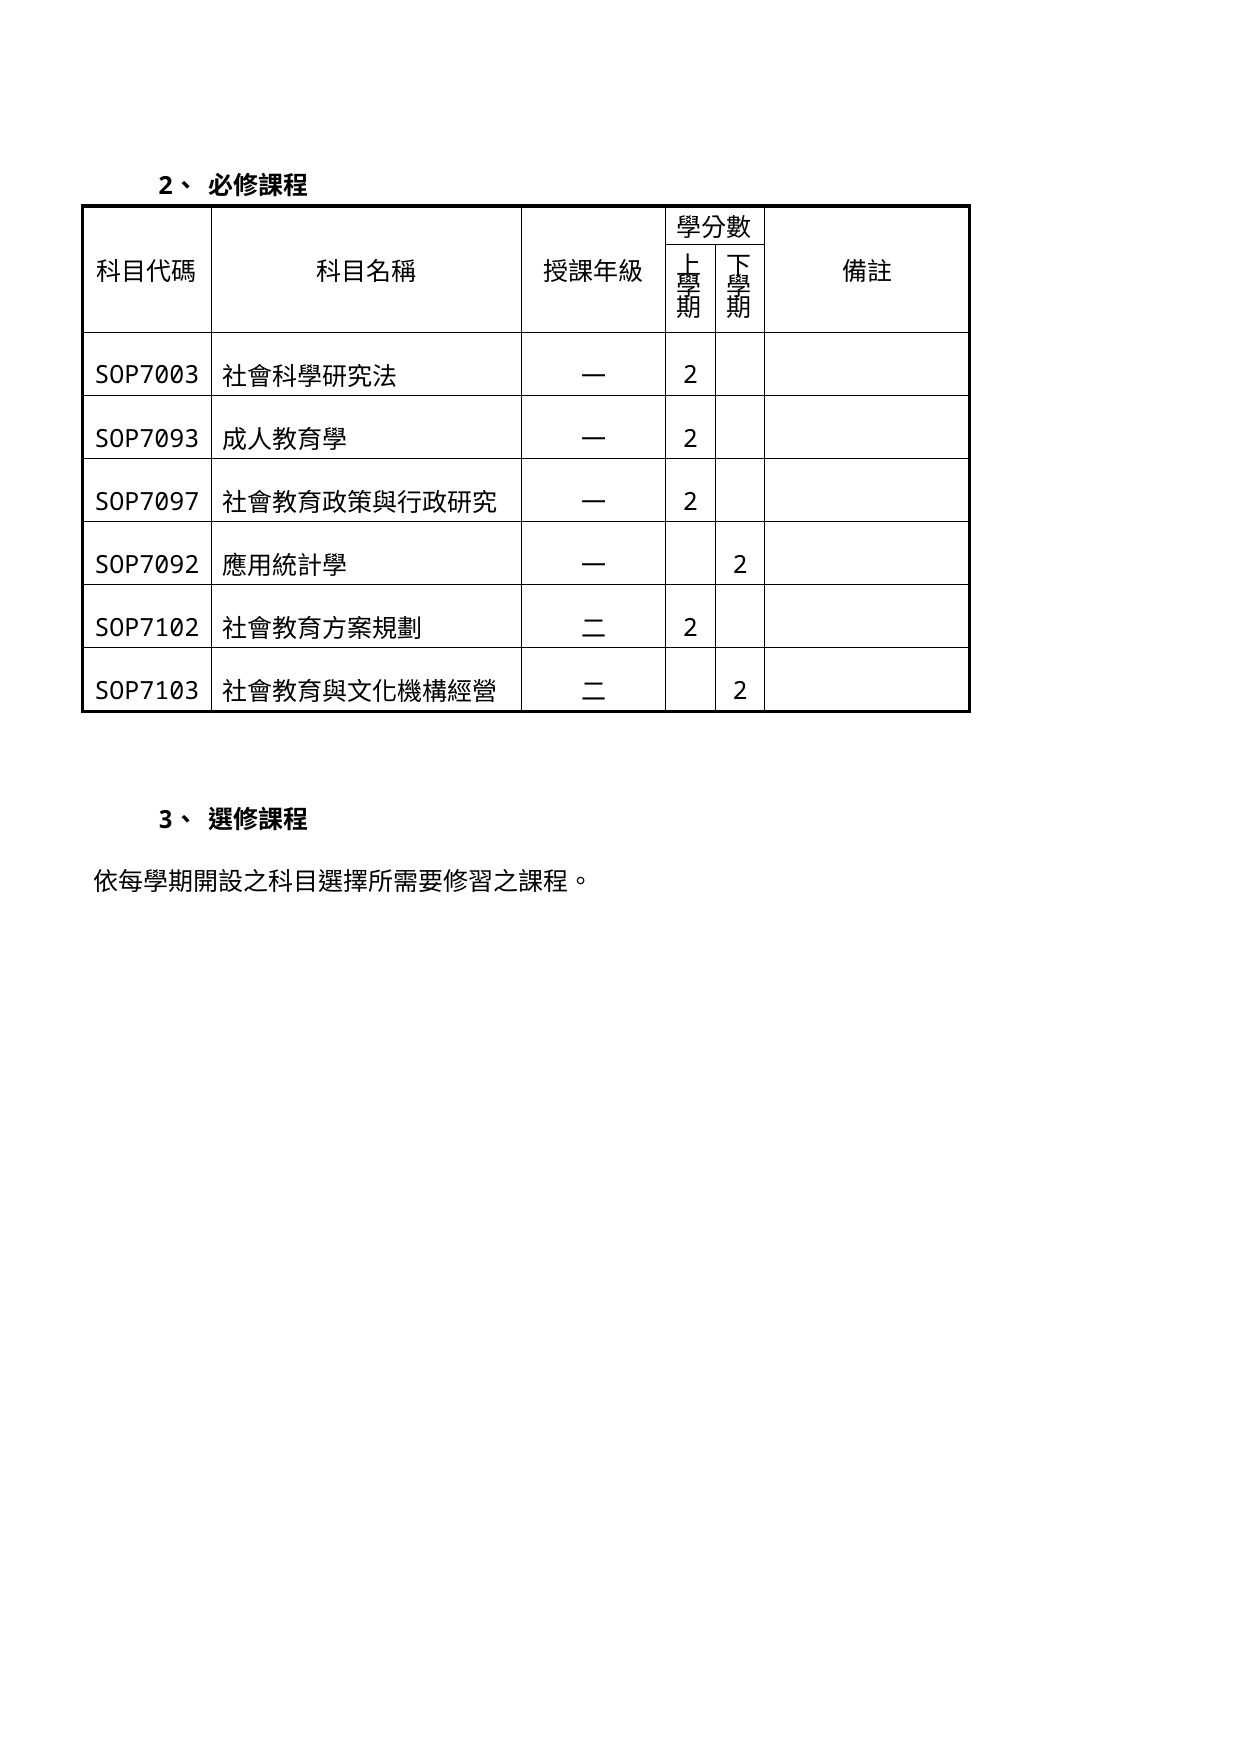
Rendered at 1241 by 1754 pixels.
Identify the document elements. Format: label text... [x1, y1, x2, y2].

table_cell 一 [522, 396, 665, 458]
table_cell 社會教育政策與行政研究 [212, 459, 521, 521]
table_header 科目代碼 [84, 208, 211, 332]
table_cell 2 [666, 459, 715, 521]
table_cell SOP7093 [84, 396, 211, 458]
table_cell 社會科學研究法 [212, 333, 521, 395]
table_cell [716, 459, 764, 521]
table_cell 2 [666, 585, 715, 647]
table_cell 上學期 [666, 245, 715, 332]
table_header 學分數 [666, 208, 764, 244]
table_cell [716, 585, 764, 647]
table_cell SOP7102 [84, 585, 211, 647]
table_cell SOP7103 [84, 648, 211, 710]
table_cell SOP7092 [84, 522, 211, 584]
table_cell 2 [716, 522, 764, 584]
table_header 授課年級 [522, 208, 665, 332]
table_header 科目名稱 [212, 208, 521, 332]
table_cell 二 [522, 648, 665, 710]
table_cell 社會教育方案規劃 [212, 585, 521, 647]
table_cell 成人教育學 [212, 396, 521, 458]
table_header 備註 [765, 208, 968, 332]
table_cell [765, 333, 968, 395]
table_cell 2 [666, 333, 715, 395]
table_cell [765, 648, 968, 710]
table_cell 2 [666, 396, 715, 458]
table_cell 一 [522, 459, 665, 521]
table_cell [716, 333, 764, 395]
table_cell [716, 396, 764, 458]
table_cell [666, 522, 715, 584]
table_cell [765, 522, 968, 584]
table_cell [765, 459, 968, 521]
table_cell 二 [522, 585, 665, 647]
list 選修課程 [158, 776, 1053, 838]
table_cell 下學期 [716, 245, 764, 332]
table_cell 應用統計學 [212, 522, 521, 584]
text 依每學期開設之科目選擇所需要修習之課程。 [93, 838, 1053, 901]
list 必修課程 [158, 142, 1053, 204]
table_cell 社會教育與文化機構經營 [212, 648, 521, 710]
table_cell [666, 648, 715, 710]
table_cell 一 [522, 522, 665, 584]
table_cell [765, 396, 968, 458]
table_cell SOP7003 [84, 333, 211, 395]
table_cell [765, 585, 968, 647]
table_cell SOP7097 [84, 459, 211, 521]
table_cell 2 [716, 648, 764, 710]
table_cell 一 [522, 333, 665, 395]
